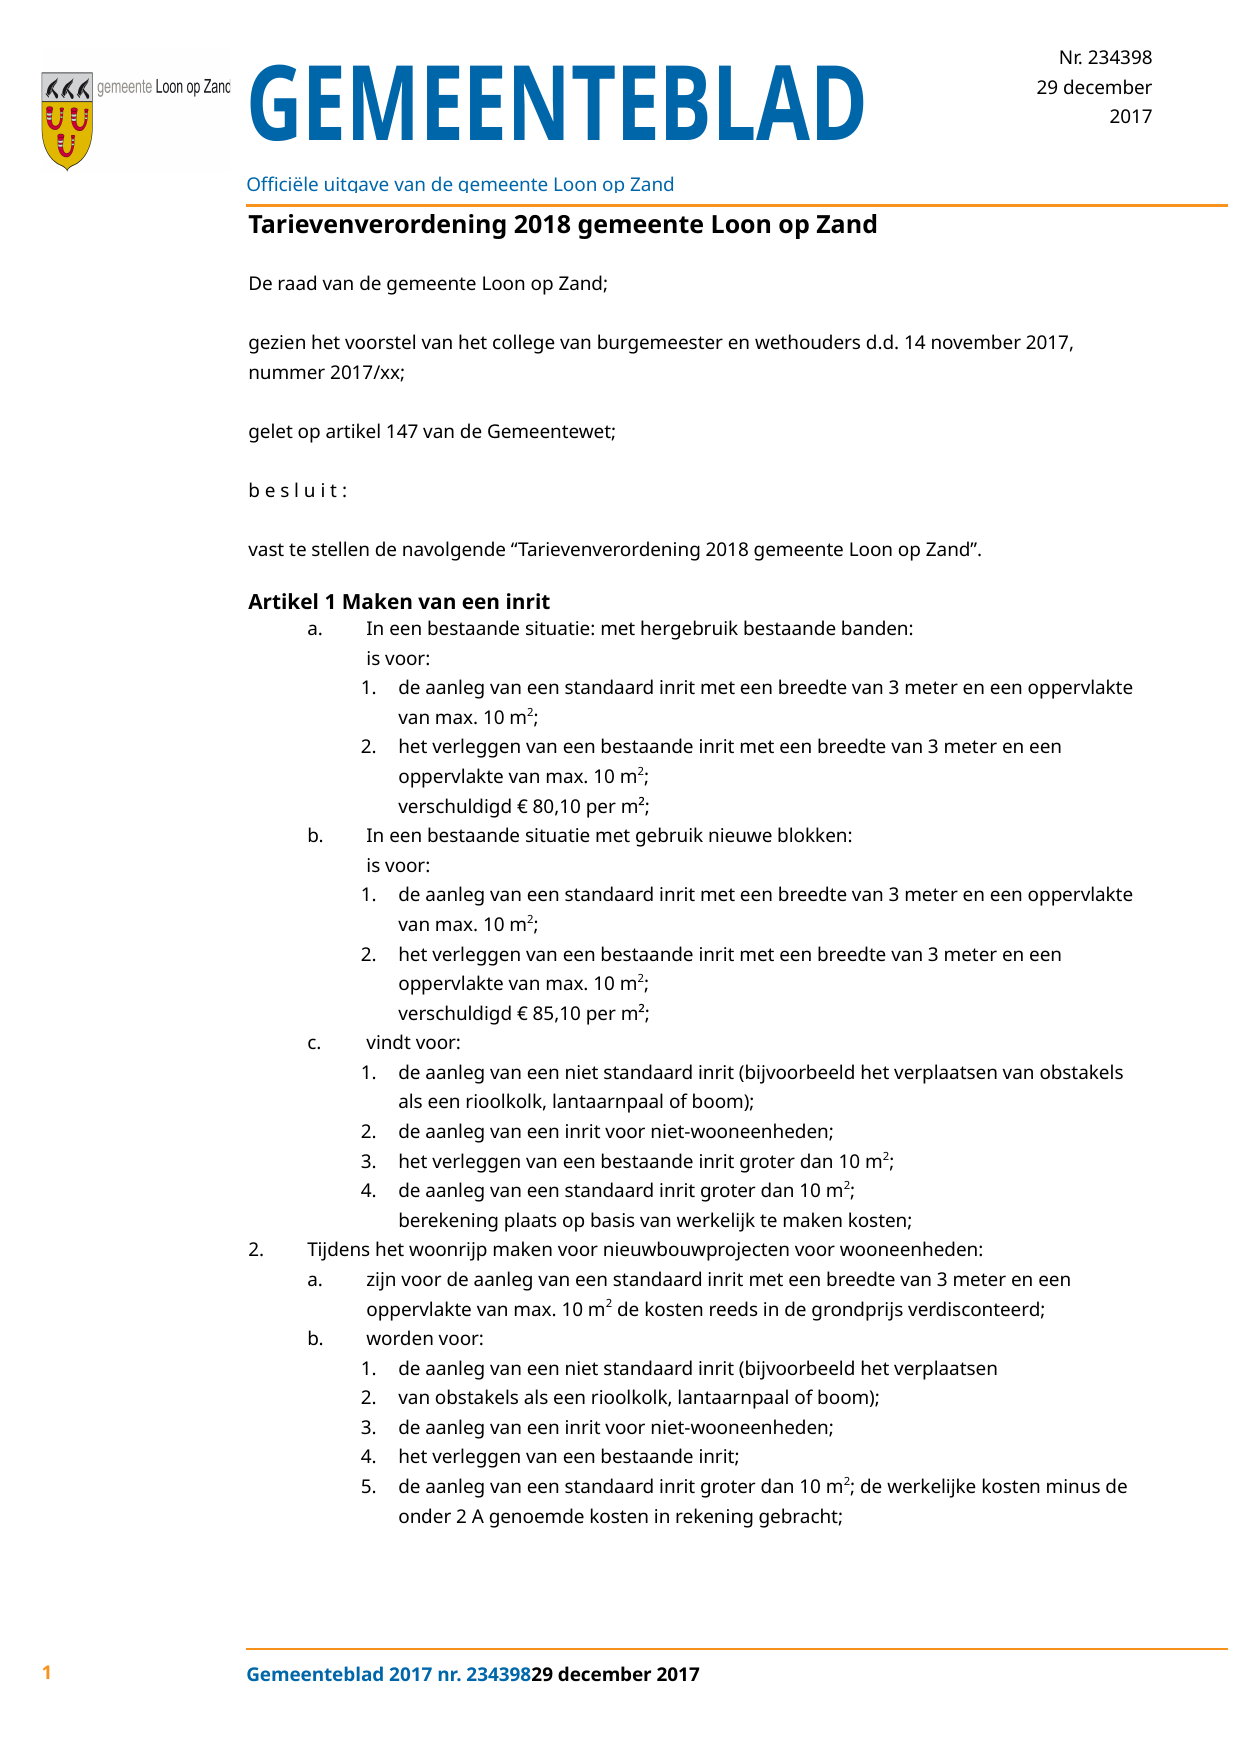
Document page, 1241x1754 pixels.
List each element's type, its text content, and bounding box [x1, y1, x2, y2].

text gezien het voorstel van het college van burgemeester en wethouders d.d. 14 november 2017, nummer 2017/xx; [248, 329, 1152, 385]
list is voor: [307, 645, 1152, 671]
list de aanleg van een standaard inrit met een breedte van 3 meter en een oppervlakte van max. 10 m2; [361, 882, 1152, 937]
list zijn voor de aanleg van een standaard inrit met een breedte van 3 meter en een oppervlakte van max. 10 m2 de kosten reeds in de grondprijs verdisconteerd; [307, 1266, 1152, 1322]
list verschuldigd € 80,10 per m²; [361, 793, 1152, 819]
text b e s l u i t : [248, 477, 1152, 503]
list In een bestaande situatie: met hergebruik bestaande banden: [307, 615, 1152, 641]
list het verleggen van een bestaande inrit met een breedte van 3 meter en een oppervlakte van max. 10 m2; [361, 734, 1152, 789]
list het verleggen van een bestaande inrit met een breedte van 3 meter en een oppervlakte van max. 10 m2; [361, 941, 1152, 996]
list van obstakels als een rioolkolk, lantaarnpaal of boom); [361, 1384, 1152, 1410]
list het verleggen van een bestaande inrit groter dan 10 m2; [361, 1148, 1152, 1174]
list berekening plaats op basis van werkelijk te maken kosten; [361, 1207, 1152, 1233]
list de aanleg van een standaard inrit met een breedte van 3 meter en een oppervlakte van max. 10 m2; [361, 674, 1152, 730]
text gelet op artikel 147 van de Gemeentewet; [248, 418, 1152, 444]
list de aanleg van een niet standaard inrit (bijvoorbeeld het verplaatsen van obstakels als een rioolkolk, lantaarnpaal of boom); [361, 1059, 1152, 1114]
list In een bestaande situatie met gebruik nieuwe blokken: [307, 822, 1152, 848]
list de aanleg van een standaard inrit groter dan 10 m2; de werkelijke kosten minus de onder 2 A genoemde kosten in rekening gebracht; [361, 1473, 1152, 1529]
list de aanleg van een standaard inrit groter dan 10 m2; [361, 1177, 1152, 1203]
list is voor: [307, 852, 1152, 878]
text Tarievenverordening 2018 gemeente Loon op Zand [248, 207, 1152, 241]
list de aanleg van een inrit voor niet-wooneenheden; [361, 1118, 1152, 1144]
text vast te stellen de navolgende “Tarievenverordening 2018 gemeente Loon op Zand”. [248, 537, 1152, 562]
list de aanleg van een niet standaard inrit (bijvoorbeeld het verplaatsen [361, 1355, 1152, 1381]
text De raad van de gemeente Loon op Zand; [248, 270, 1152, 296]
text Artikel 1 Maken van een inrit [248, 587, 1152, 615]
list verschuldigd € 85,10 per m²; [361, 1000, 1152, 1026]
picture [41, 47, 231, 172]
list de aanleg van een inrit voor niet-wooneenheden; [361, 1414, 1152, 1440]
list worden voor: [307, 1325, 1152, 1351]
list vindt voor: [307, 1029, 1152, 1055]
list Tijdens het woonrijp maken voor nieuwbouwprojecten voor wooneenheden: [248, 1237, 1152, 1262]
list het verleggen van een bestaande inrit; [361, 1444, 1152, 1469]
